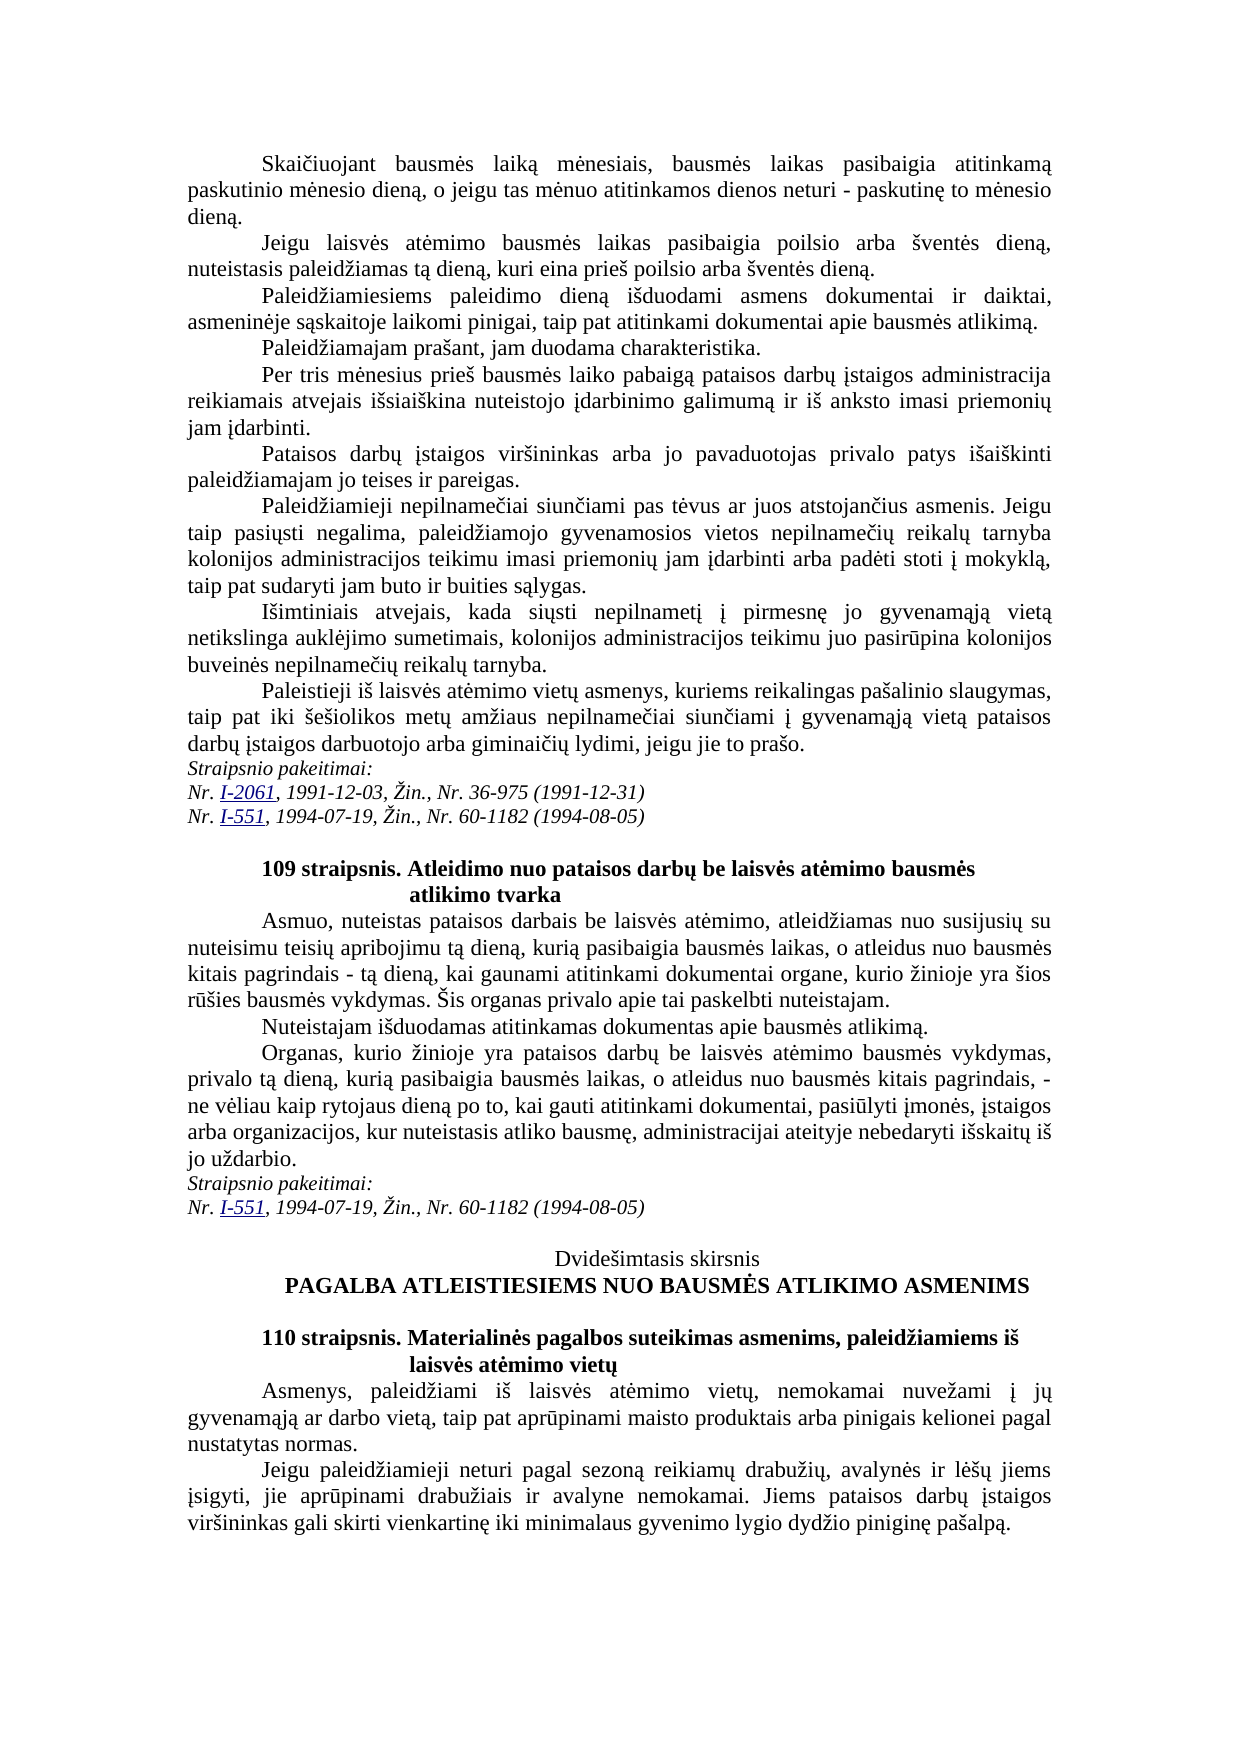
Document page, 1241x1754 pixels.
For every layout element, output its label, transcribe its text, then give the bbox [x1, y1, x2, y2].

text Asmuo, nuteistas pataisos darbais be laisvės atėmimo, atleidžiamas nuo susijusių su nuteisimu teisių apribojimu tą dieną, kurią pasibaigia bausmės laikas, o atleidus nuo bausmės kitais pagrindais - tą dieną, kai gaunami atitinkami dokumentai organe, kurio žinioje yra šios rūšies bausmės vykdymas. Šis organas privalo apie tai paskelbti nuteistajam. [187, 907, 1053, 1013]
text Organas, kurio žinioje yra pataisos darbų be laisvės atėmimo bausmės vykdymas, privalo tą dieną, kurią pasibaigia bausmės laikas, o atleidus nuo bausmės kitais pagrindais, - ne vėliau kaip rytojaus dieną po to, kai gauti atitinkami dokumentai, pasiūlyti įmonės, įstaigos arba organizacijos, kur nuteistasis atliko bausmę, administracijai ateityje nebedaryti išskaitų iš jo uždarbio. [187, 1039, 1053, 1171]
text Paleidžiamiesiems paleidimo dieną išduodami asmens dokumentai ir daiktai, asmeninėje sąskaitoje laikomi pinigai, taip pat atitinkami dokumentai apie bausmės atlikimą. [187, 282, 1053, 334]
text Dvidešimtasis skirsnis [187, 1245, 1053, 1272]
text Nr. I-551, 1994-07-19, Žin., Nr. 60-1182 (1994-08-05) [187, 1195, 1053, 1219]
text Paleidžiamieji nepilnamečiai siunčiami pas tėvus ar juos atstojančius asmenis. Jeigu taip pasiųsti negalima, paleidžiamojo gyvenamosios vietos nepilnamečių reikalų tarnyba kolonijos administracijos teikimu imasi priemonių jam įdarbinti arba padėti stoti į mokyklą, taip pat sudaryti jam buto ir buities sąlygas. [187, 493, 1053, 598]
text 109 straipsnis. Atleidimo nuo pataisos darbų be laisvės atėmimo bausmės [187, 855, 1053, 881]
text Jeigu laisvės atėmimo bausmės laikas pasibaigia poilsio arba šventės dieną, nuteistasis paleidžiamas tą dieną, kuri eina prieš poilsio arba šventės dieną. [187, 229, 1053, 282]
text Pataisos darbų įstaigos viršininkas arba jo pavaduotojas privalo patys išaiškinti paleidžiamajam jo teises ir pareigas. [187, 440, 1053, 493]
text Nr. I-551, 1994-07-19, Žin., Nr. 60-1182 (1994-08-05) [187, 804, 1053, 828]
text laisvės atėmimo vietų [334, 1351, 1053, 1377]
text Išimtiniais atvejais, kada siųsti nepilnametį į pirmesnę jo gyvenamąją vietą netikslinga auklėjimo sumetimais, kolonijos administracijos teikimu juo pasirūpina kolonijos buveinės nepilnamečių reikalų tarnyba. [187, 598, 1053, 677]
text Paleidžiamajam prašant, jam duodama charakteristika. [187, 334, 1053, 361]
text 110 straipsnis. Materialinės pagalbos suteikimas asmenims, paleidžiamiems iš [187, 1324, 1053, 1351]
text atlikimo tvarka [334, 881, 1053, 907]
text Straipsnio pakeitimai: [187, 1171, 1053, 1195]
text Straipsnio pakeitimai: [187, 756, 1053, 780]
text Nuteistajam išduodamas atitinkamas dokumentas apie bausmės atlikimą. [187, 1013, 1053, 1039]
text Jeigu paleidžiamieji neturi pagal sezoną reikiamų drabužių, avalynės ir lėšų jiems įsigyti, jie aprūpinami drabužiais ir avalyne nemokamai. Jiems pataisos darbų įstaigos viršininkas gali skirti vienkartinę iki minimalaus gyvenimo lygio dydžio piniginę pašalpą. [187, 1456, 1053, 1535]
text Paleistieji iš laisvės atėmimo vietų asmenys, kuriems reikalingas pašalinio slaugymas, taip pat iki šešiolikos metų amžiaus nepilnamečiai siunčiami į gyvenamąją vietą pataisos darbų įstaigos darbuotojo arba giminaičių lydimi, jeigu jie to prašo. [187, 677, 1053, 756]
text Asmenys, paleidžiami iš laisvės atėmimo vietų, nemokamai nuvežami į jų gyvenamąją ar darbo vietą, taip pat aprūpinami maisto produktais arba pinigais kelionei pagal nustatytas normas. [187, 1377, 1053, 1456]
text Nr. I-2061, 1991-12-03, Žin., Nr. 36-975 (1991-12-31) [187, 780, 1053, 804]
text PAGALBA ATLEISTIESIEMS NUO BAUSMĖS ATLIKIMO ASMENIMS [187, 1272, 1053, 1298]
text Skaičiuojant bausmės laiką mėnesiais, bausmės laikas pasibaigia atitinkamą paskutinio mėnesio dieną, o jeigu tas mėnuo atitinkamos dienos neturi - paskutinę to mėnesio dieną. [187, 150, 1053, 229]
text Per tris mėnesius prieš bausmės laiko pabaigą pataisos darbų įstaigos administracija reikiamais atvejais išsiaiškina nuteistojo įdarbinimo galimumą ir iš anksto imasi priemonių jam įdarbinti. [187, 361, 1053, 440]
